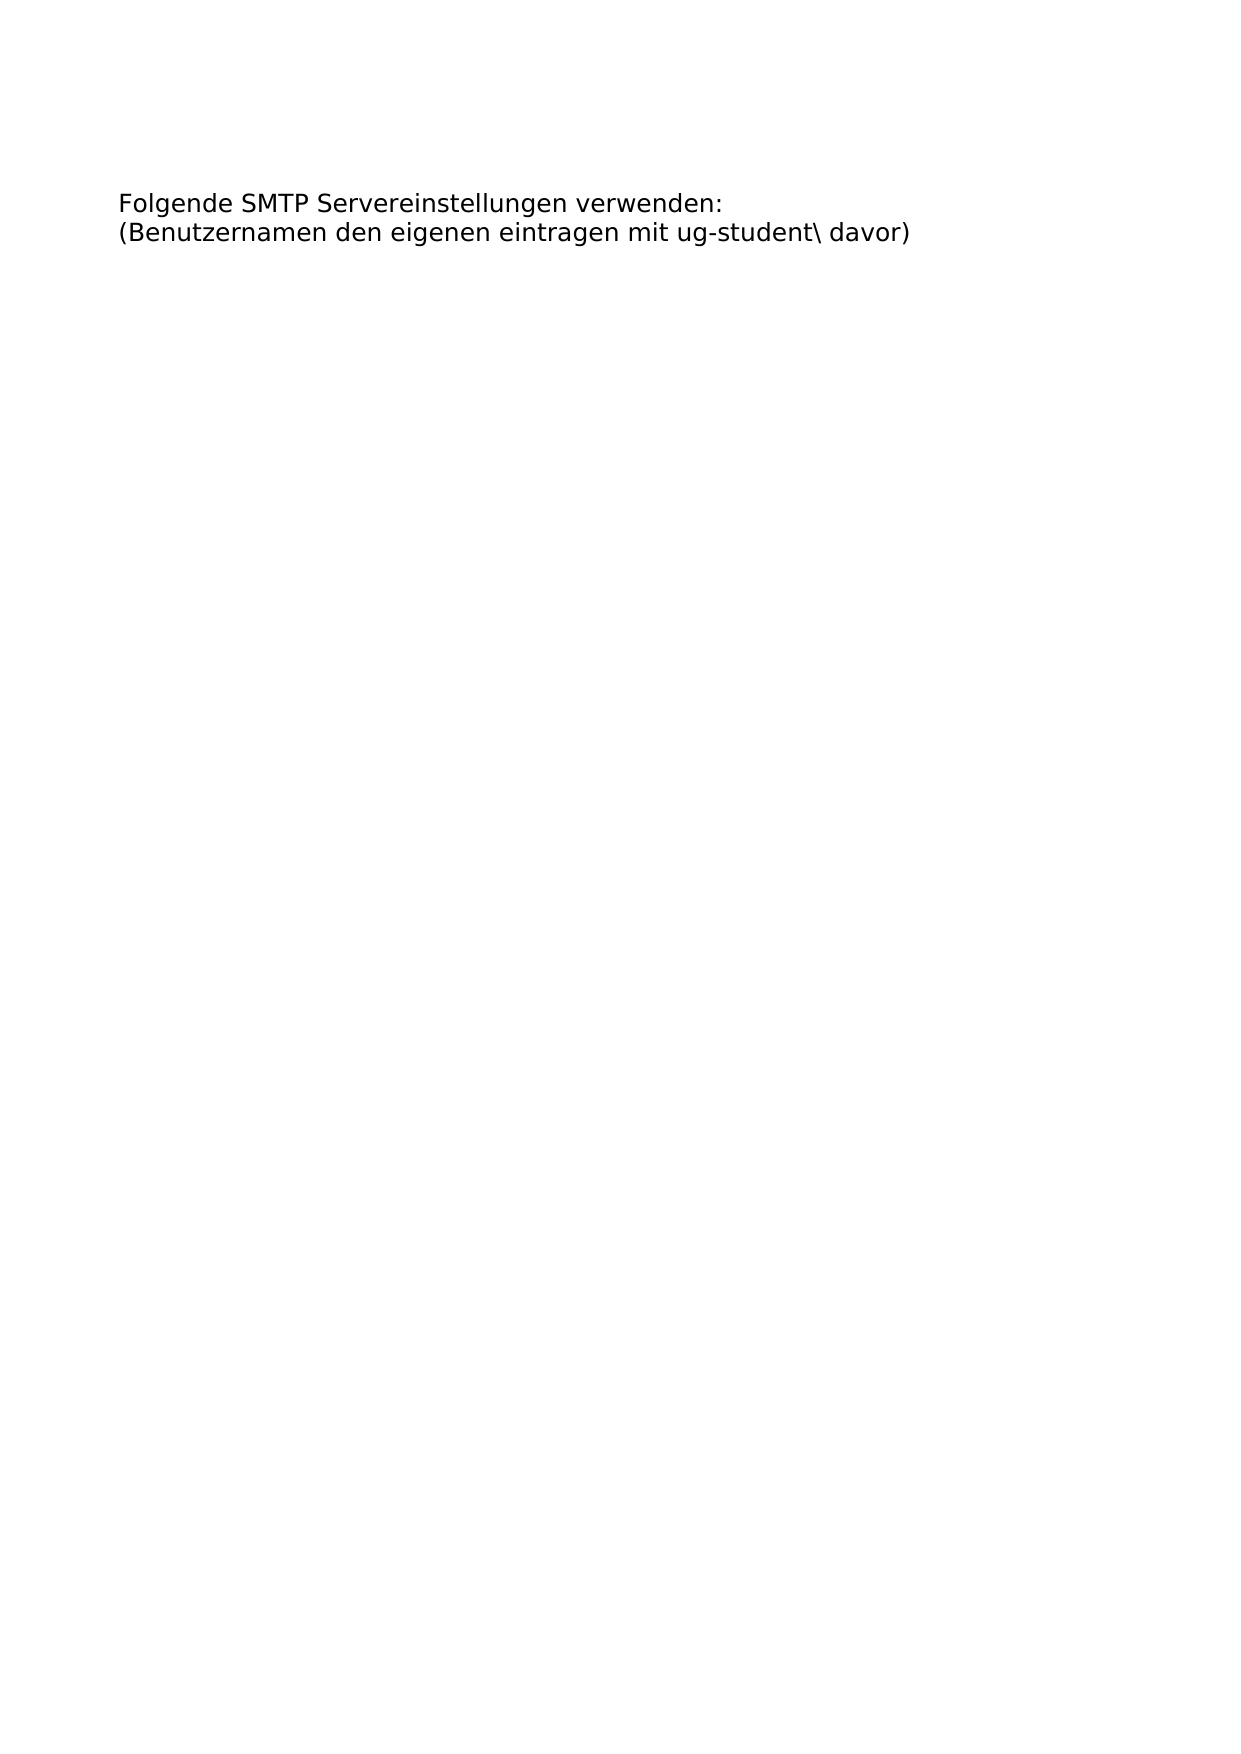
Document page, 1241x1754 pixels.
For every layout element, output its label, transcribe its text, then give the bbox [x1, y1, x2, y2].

text Folgende SMTP Servereinstellungen verwenden: (Benutzernamen den eigenen eintragen mit ug-student\ davor) [118, 189, 1122, 276]
text [118, 118, 1122, 176]
